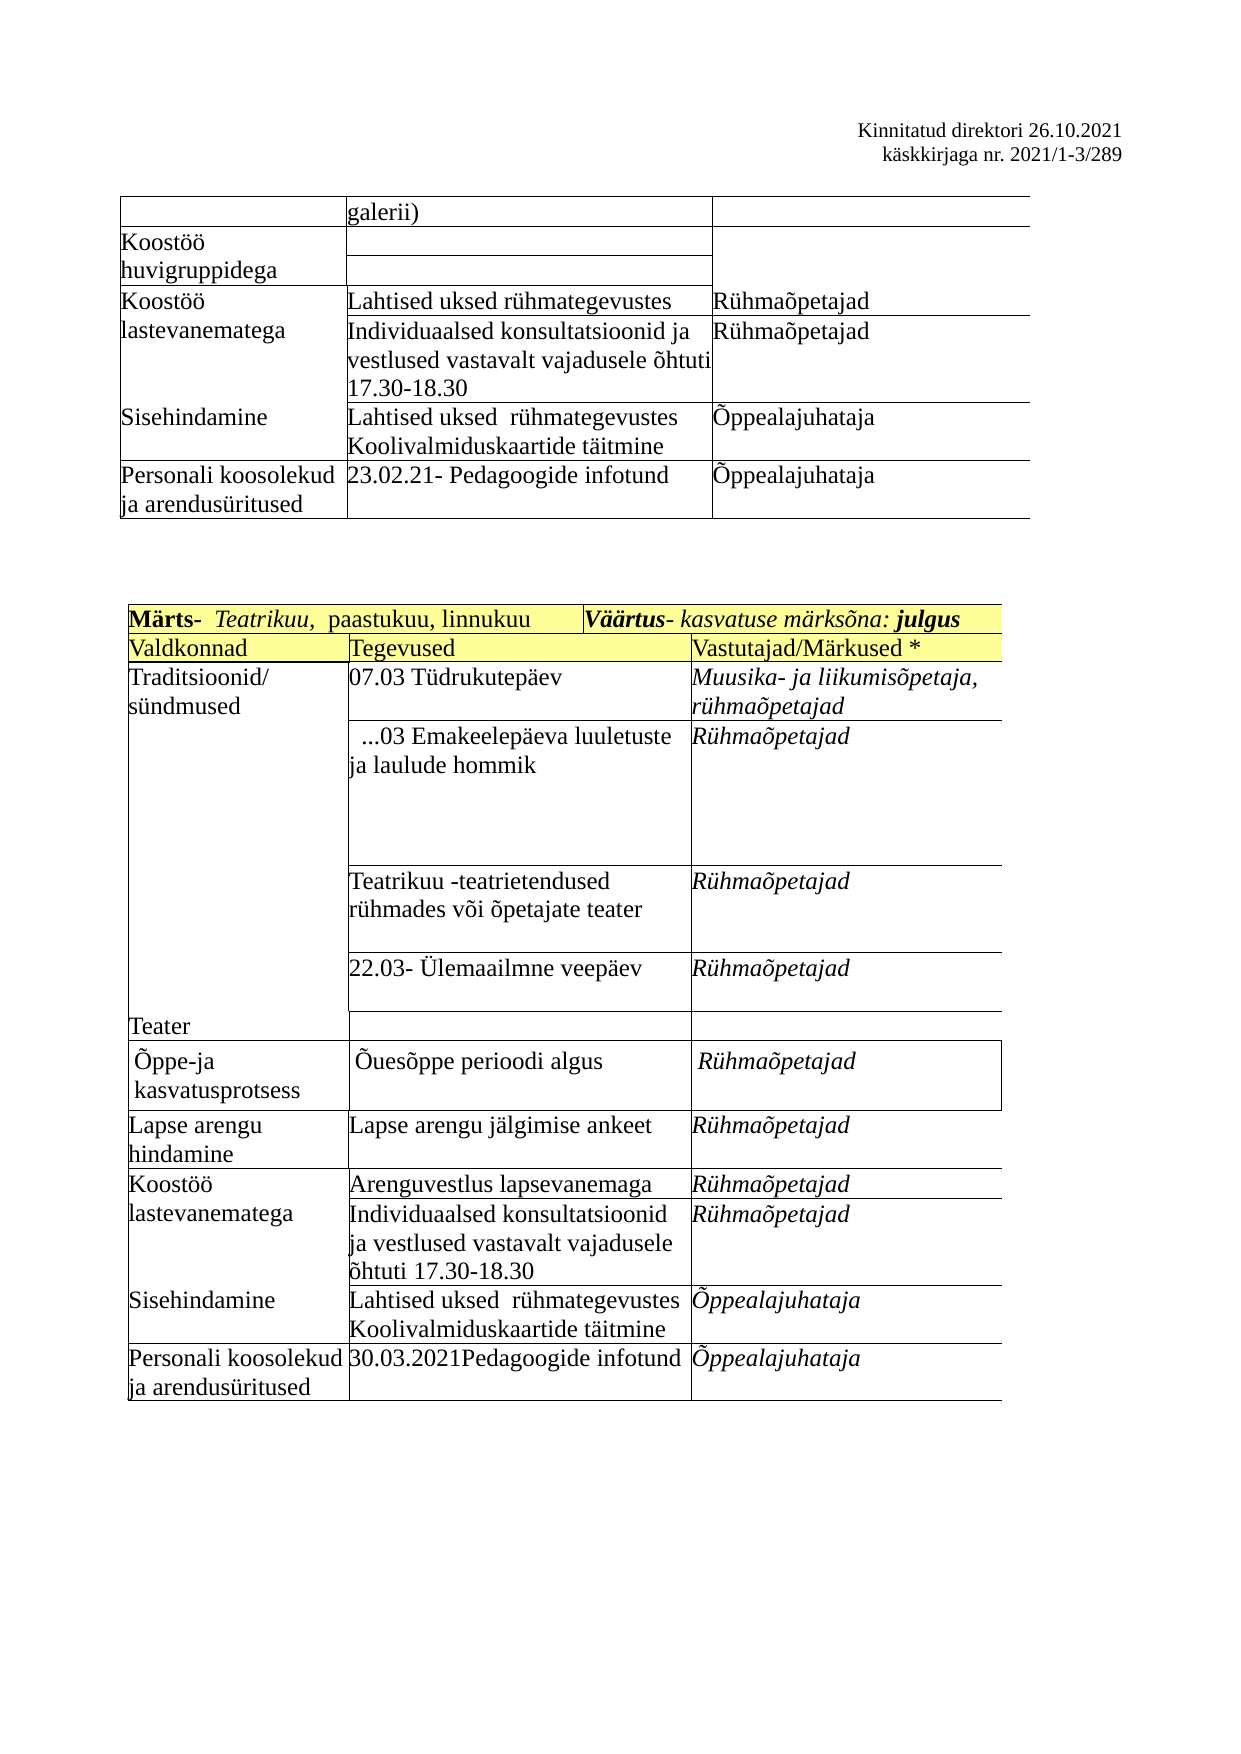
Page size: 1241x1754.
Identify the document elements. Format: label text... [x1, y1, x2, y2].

table_cell ...03 Emakeelepäeva luuletuste ja laulude hommik [349, 721, 691, 865]
table_cell 07.03 Tüdrukutepäev [349, 662, 691, 720]
table_cell Õuesõppe perioodi algus [350, 1041, 691, 1109]
table_cell Õppealajuhataja [713, 403, 1030, 460]
table_cell [350, 1012, 691, 1039]
table_cell Koostöö lastevanematega [129, 1169, 349, 1285]
table_cell Vastutajad/Märkused * [692, 634, 1002, 661]
table_cell Traditsioonid/ sündmused [129, 663, 348, 1011]
table_cell Lahtised uksed rühmategevustes [348, 286, 712, 315]
table_cell Lapse arengu jälgimise ankeet [349, 1111, 691, 1168]
table_cell Tegevused [350, 634, 691, 661]
table_cell Individuaalsed konsultatsioonid ja vestlused vastavalt vajadusele õhtuti 17.30-18.30 [350, 1199, 691, 1285]
table_cell [713, 227, 1030, 285]
table_cell Personali koosolekud ja arendusüritused [121, 461, 347, 517]
table_cell Lahtised uksed rühmategevustes Koolivalmiduskaartide täitmine [350, 1286, 691, 1343]
table_cell Lahtised uksed rühmategevustes Koolivalmiduskaartide täitmine [348, 403, 712, 460]
table_cell Rühmaõpetajad [713, 316, 1030, 402]
table_cell Teatrikuu -teatrietendused rühmades või õpetajate teater [349, 866, 691, 952]
table_cell Rühmaõpetajad [692, 866, 1002, 952]
table_cell Koostöö huvigruppidega [121, 227, 346, 285]
table_cell Koostöö lastevanematega [121, 286, 347, 402]
table_cell Individuaalsed konsultatsioonid ja vestlused vastavalt vajadusele õhtuti 17.30-18.30 [348, 316, 712, 402]
table_cell Rühmaõpetajad [713, 285, 1030, 315]
table_cell Rühmaõpetajad [692, 1041, 1001, 1109]
table_cell 22.03- Ülemaailmne veepäev [349, 953, 691, 1011]
table_cell 23.02.21- Pedagoogide infotund [348, 461, 712, 517]
table_cell Õppealajuhataja [692, 1344, 1002, 1400]
table_cell Valdkonnad [129, 634, 349, 661]
table_header Märts- Teatrikuu, paastukuu, linnukuu [129, 605, 583, 633]
table_cell [692, 1012, 1002, 1039]
table_cell Sisehindamine [121, 402, 347, 460]
table_cell Rühmaõpetajad [692, 1111, 1002, 1168]
table_cell Õppe-ja kasvatusprotsess [129, 1041, 349, 1109]
table_cell [713, 197, 1030, 226]
table_cell Õppealajuhataja [713, 461, 1030, 517]
table_cell 30.03.2021Pedagoogide infotund [350, 1344, 691, 1400]
table_cell Rühmaõpetajad [692, 953, 1002, 1011]
table_cell Arenguvestlus lapsevanemaga [350, 1169, 691, 1198]
table_cell Rühmaõpetajad [692, 721, 1002, 865]
table_cell Sisehindamine [129, 1285, 349, 1343]
table_cell galerii) [347, 197, 712, 226]
table_header Väärtus- kasvatuse märksõna: julgus [584, 605, 1002, 633]
table_cell Personali koosolekud ja arendusüritused [129, 1344, 349, 1400]
table_cell Lapse arengu hindamine [129, 1111, 348, 1168]
table_cell Rühmaõpetajad [692, 1169, 1002, 1198]
table_cell Muusika- ja liikumisõpetaja, rühmaõpetajad [692, 662, 1002, 720]
table_cell Õppealajuhataja [692, 1286, 1002, 1343]
table_cell Teater [129, 1011, 349, 1039]
table_cell [347, 256, 712, 285]
table_cell [121, 197, 346, 226]
table_cell Rühmaõpetajad [692, 1199, 1002, 1285]
table_cell [347, 227, 712, 255]
